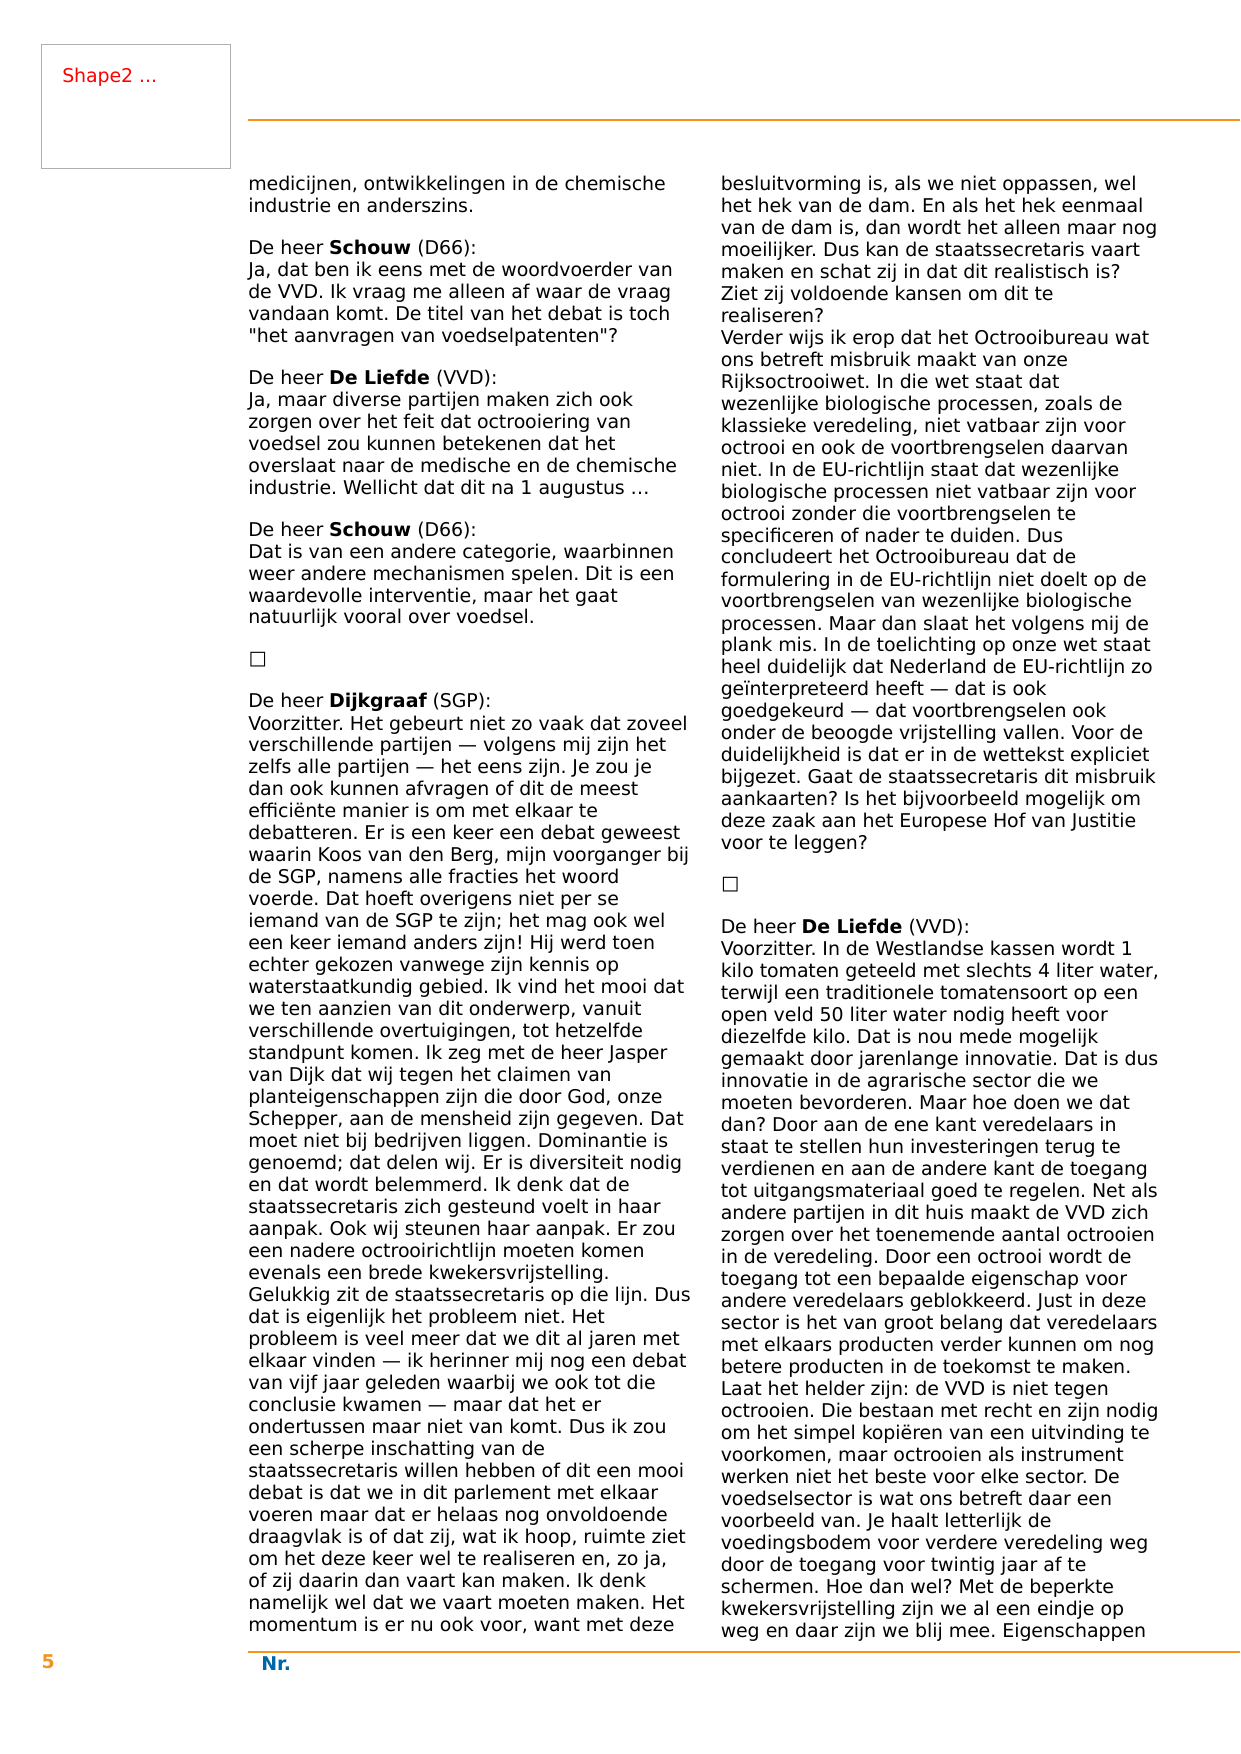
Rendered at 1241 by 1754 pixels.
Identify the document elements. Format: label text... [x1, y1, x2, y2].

text Ja, dat ben ik eens met de woordvoerder van de VVD. Ik vraag me alleen af waar de vraag vandaan komt. De titel van het debat is toch "het aanvragen van voedselpatenten"? [248, 259, 691, 347]
text medicijnen, ontwikkelingen in de chemische industrie en anderszins. [248, 173, 691, 217]
text Verder wijs ik erop dat het Octrooibureau wat ons betreft misbruik maakt van onze Rijksoctrooiwet. In die wet staat dat wezenlijke biologische processen, zoals de klassieke veredeling, niet vatbaar zijn voor octrooi en ook de voortbrengselen daarvan niet. In de EU-richtlijn staat dat wezenlijke biologische processen niet vatbaar zijn voor octrooi zonder die voortbrengselen te specificeren of nader te duiden. Dus concludeert het Octrooibureau dat de formulering in de EU-richtlijn niet doelt op de voortbrengselen van wezenlijke biologische processen. Maar dan slaat het volgens mij de plank mis. In de toelichting op onze wet staat heel duidelijk dat Nederland de EU-richtlijn zo geïnterpreteerd heeft — dat is ook goedgekeurd — dat voortbrengselen ook onder de beoogde vrijstelling vallen. Voor de duidelijkheid is dat er in de wettekst expliciet bijgezet. Gaat de staatssecretaris dit misbruik aankaarten? Is het bijvoorbeeld mogelijk om deze zaak aan het Europese Hof van Justitie voor te leggen? [721, 327, 1163, 854]
text De heer Schouw (D66): [248, 518, 691, 541]
text De heer De Liefde (VVD): [721, 916, 1163, 938]
text De heer De Liefde (VVD): [248, 367, 691, 389]
text ⬜ [248, 648, 691, 670]
text De heer Dijkgraaf (SGP): [248, 690, 691, 712]
text Dat is van een andere categorie, waarbinnen weer andere mechanismen spelen. Dit is een waardevolle interventie, maar het gaat natuurlijk vooral over voedsel. [248, 541, 691, 628]
text De heer Schouw (D66): [248, 237, 691, 259]
text besluitvorming is, als we niet oppassen, wel het hek van de dam. En als het hek eenmaal van de dam is, dan wordt het alleen maar nog moeilijker. Dus kan de staatssecretaris vaart maken en schat zij in dat dit realistisch is? Ziet zij voldoende kansen om dit te realiseren? [721, 173, 1163, 327]
text Laat het helder zijn: de VVD is niet tegen octrooien. Die bestaan met recht en zijn nodig om het simpel kopiëren van een uitvinding te voorkomen, maar octrooien als instrument werken niet het beste voor elke sector. De voedselsector is wat ons betreft daar een voorbeeld van. Je haalt letterlijk de voedingsbodem voor verdere veredeling weg door de toegang voor twintig jaar af te schermen. Hoe dan wel? Met de beperkte kwekersvrijstelling zijn we al een eindje op weg en daar zijn we blij mee. Eigenschappen [721, 1378, 1163, 1641]
text ⬜ [721, 874, 1163, 896]
text Voorzitter. In de Westlandse kassen wordt 1 kilo tomaten geteeld met slechts 4 liter water, terwijl een traditionele tomatensoort op een open veld 50 liter water nodig heeft voor diezelfde kilo. Dat is nou mede mogelijk gemaakt door jarenlange innovatie. Dat is dus innovatie in de agrarische sector die we moeten bevorderen. Maar hoe doen we dat dan? Door aan de ene kant veredelaars in staat te stellen hun investeringen terug te verdienen en aan de andere kant de toegang tot uitgangsmateriaal goed te regelen. Net als andere partijen in dit huis maakt de VVD zich zorgen over het toenemende aantal octrooien in de veredeling. Door een octrooi wordt de toegang tot een bepaalde eigenschap voor andere veredelaars geblokkeerd. Just in deze sector is het van groot belang dat veredelaars met elkaars producten verder kunnen om nog betere producten in de toekomst te maken. [721, 938, 1163, 1378]
text Ja, maar diverse partijen maken zich ook zorgen over het feit dat octrooiering van voedsel zou kunnen betekenen dat het overslaat naar de medische en de chemische industrie. Wellicht dat dit na 1 augustus … [248, 389, 691, 498]
text Voorzitter. Het gebeurt niet zo vaak dat zoveel verschillende partijen — volgens mij zijn het zelfs alle partijen — het eens zijn. Je zou je dan ook kunnen afvragen of dit de meest efficiënte manier is om met elkaar te debatteren. Er is een keer een debat geweest waarin Koos van den Berg, mijn voorganger bij de SGP, namens alle fracties het woord voerde. Dat hoeft overigens niet per se iemand van de SGP te zijn; het mag ook wel een keer iemand anders zijn! Hij werd toen echter gekozen vanwege zijn kennis op waterstaatkundig gebied. Ik vind het mooi dat we ten aanzien van dit onderwerp, vanuit verschillende overtuigingen, tot hetzelfde standpunt komen. Ik zeg met de heer Jasper van Dijk dat wij tegen het claimen van planteigenschappen zijn die door God, onze Schepper, aan de mensheid zijn gegeven. Dat moet niet bij bedrijven liggen. Dominantie is genoemd; dat delen wij. Er is diversiteit nodig en dat wordt belemmerd. Ik denk dat de staatssecretaris zich gesteund voelt in haar aanpak. Ook wij steunen haar aanpak. Er zou een nadere octrooirichtlijn moeten komen evenals een brede kwekersvrijstelling. Gelukkig zit de staatssecretaris op die lijn. Dus dat is eigenlijk het probleem niet. Het probleem is veel meer dat we dit al jaren met elkaar vinden — ik herinner mij nog een debat van vijf jaar geleden waarbij we ook tot die conclusie kwamen — maar dat het er ondertussen maar niet van komt. Dus ik zou een scherpe inschatting van de staatssecretaris willen hebben of dit een mooi debat is dat we in dit parlement met elkaar voeren maar dat er helaas nog onvoldoende draagvlak is of dat zij, wat ik hoop, ruimte ziet om het deze keer wel te realiseren en, zo ja, of zij daarin dan vaart kan maken. Ik denk namelijk wel dat we vaart moeten maken. Het momentum is er nu ook voor, want met deze [248, 712, 691, 1636]
